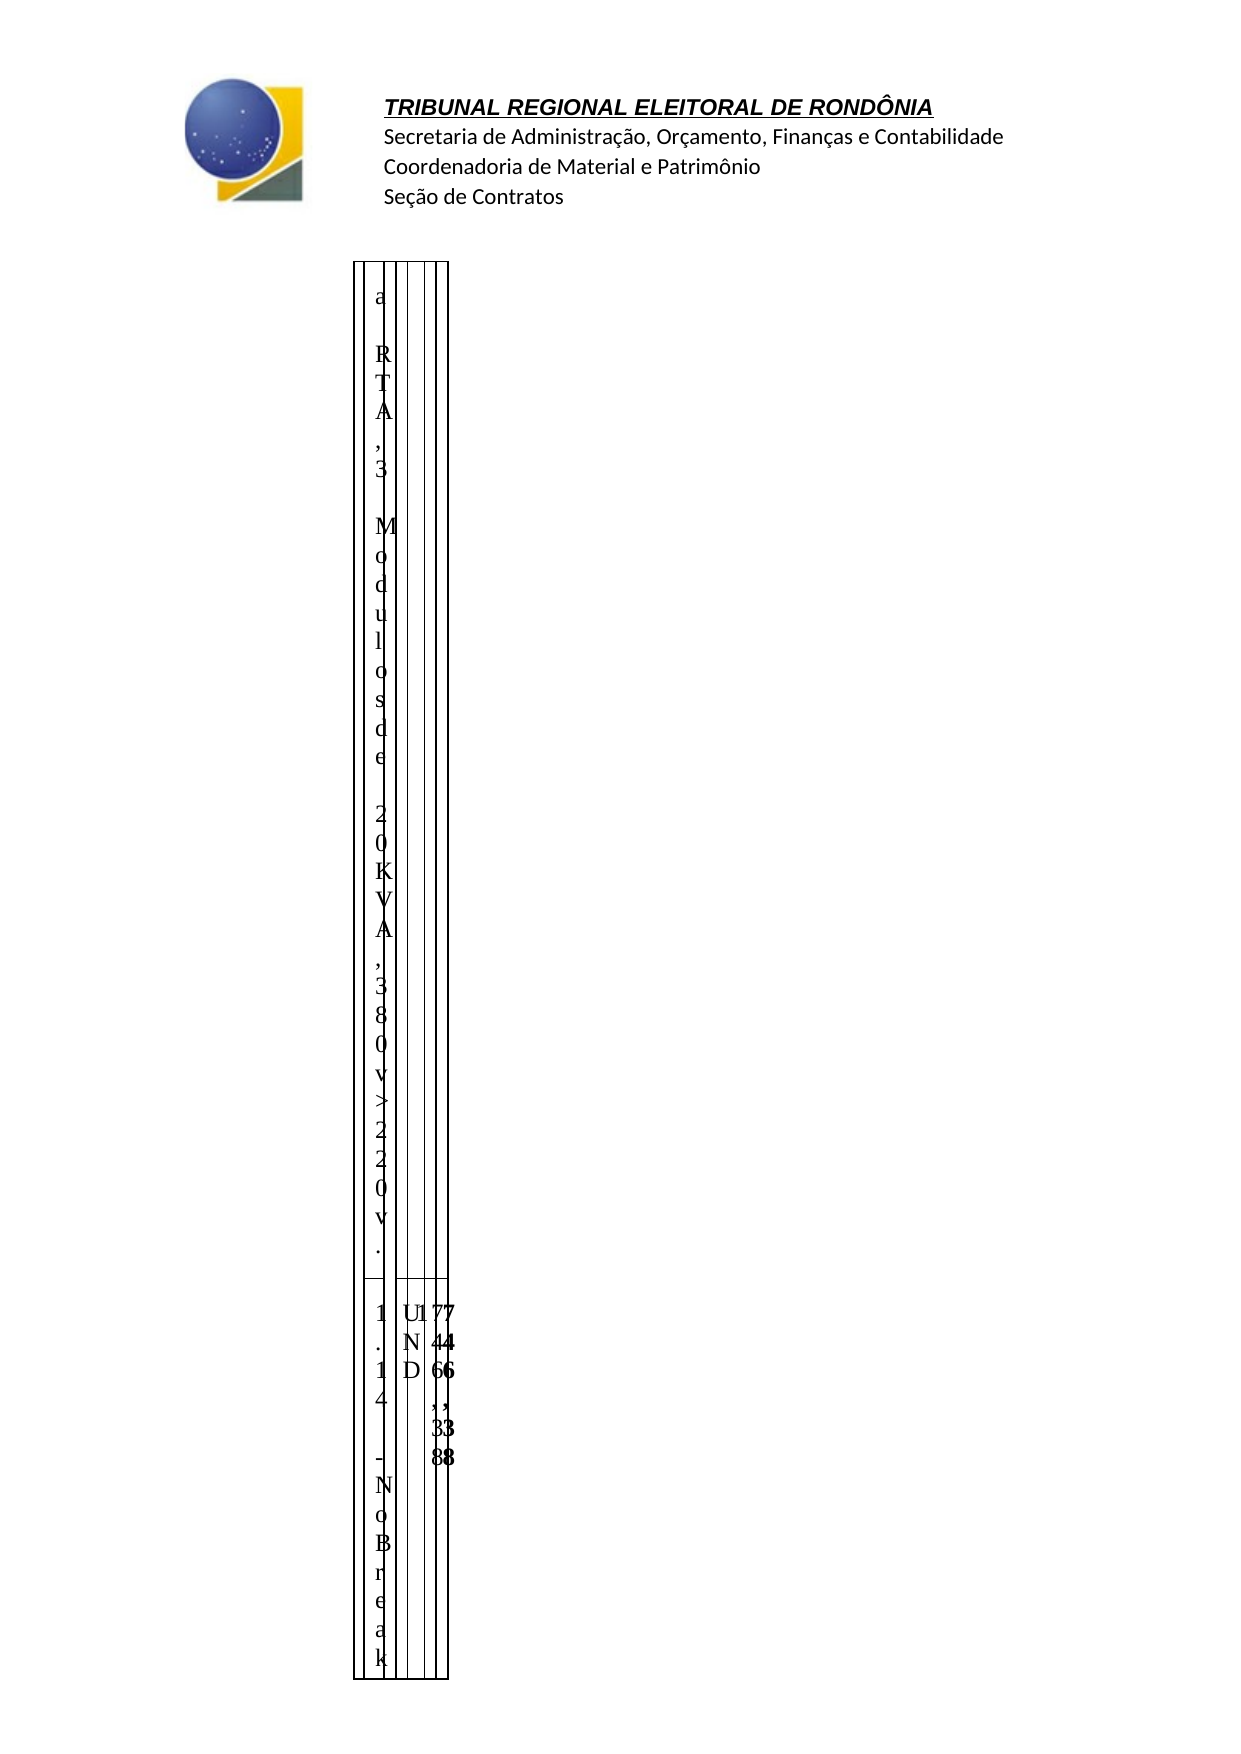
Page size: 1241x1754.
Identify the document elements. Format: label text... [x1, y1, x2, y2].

table_cell 746,38 [437, 1306, 447, 1345]
table_cell 1 [408, 1279, 424, 1678]
table_cell 746,38 [437, 1346, 447, 1371]
table_cell UND [397, 1279, 407, 1678]
table_cell 1 [408, 1363, 416, 1377]
table_cell 1 [408, 262, 424, 1278]
table_cell 746,38 [437, 1279, 447, 1305]
table_cell 1.13 - NoBreak 60KVA Modular, Marca RTA, 3 Modulos de 20KVA, 380v>220v. [365, 262, 383, 1278]
table_cell 746,38 [437, 262, 447, 1278]
table_cell 746,38 [437, 1374, 447, 1460]
table_cell 746,38 [425, 1279, 435, 1678]
table_cell 1.14 - NoBreak 40KVA Modular, Marca RTA, 2 Modulos de 20KVA, 380v>220v. [365, 1279, 383, 1678]
table_cell 01 [355, 262, 363, 1678]
table_cell 7716 [385, 262, 395, 1678]
table_cell 746,38 [437, 1461, 447, 1678]
table_cell 746,38 [425, 262, 435, 1278]
table_cell UND [397, 262, 407, 1278]
